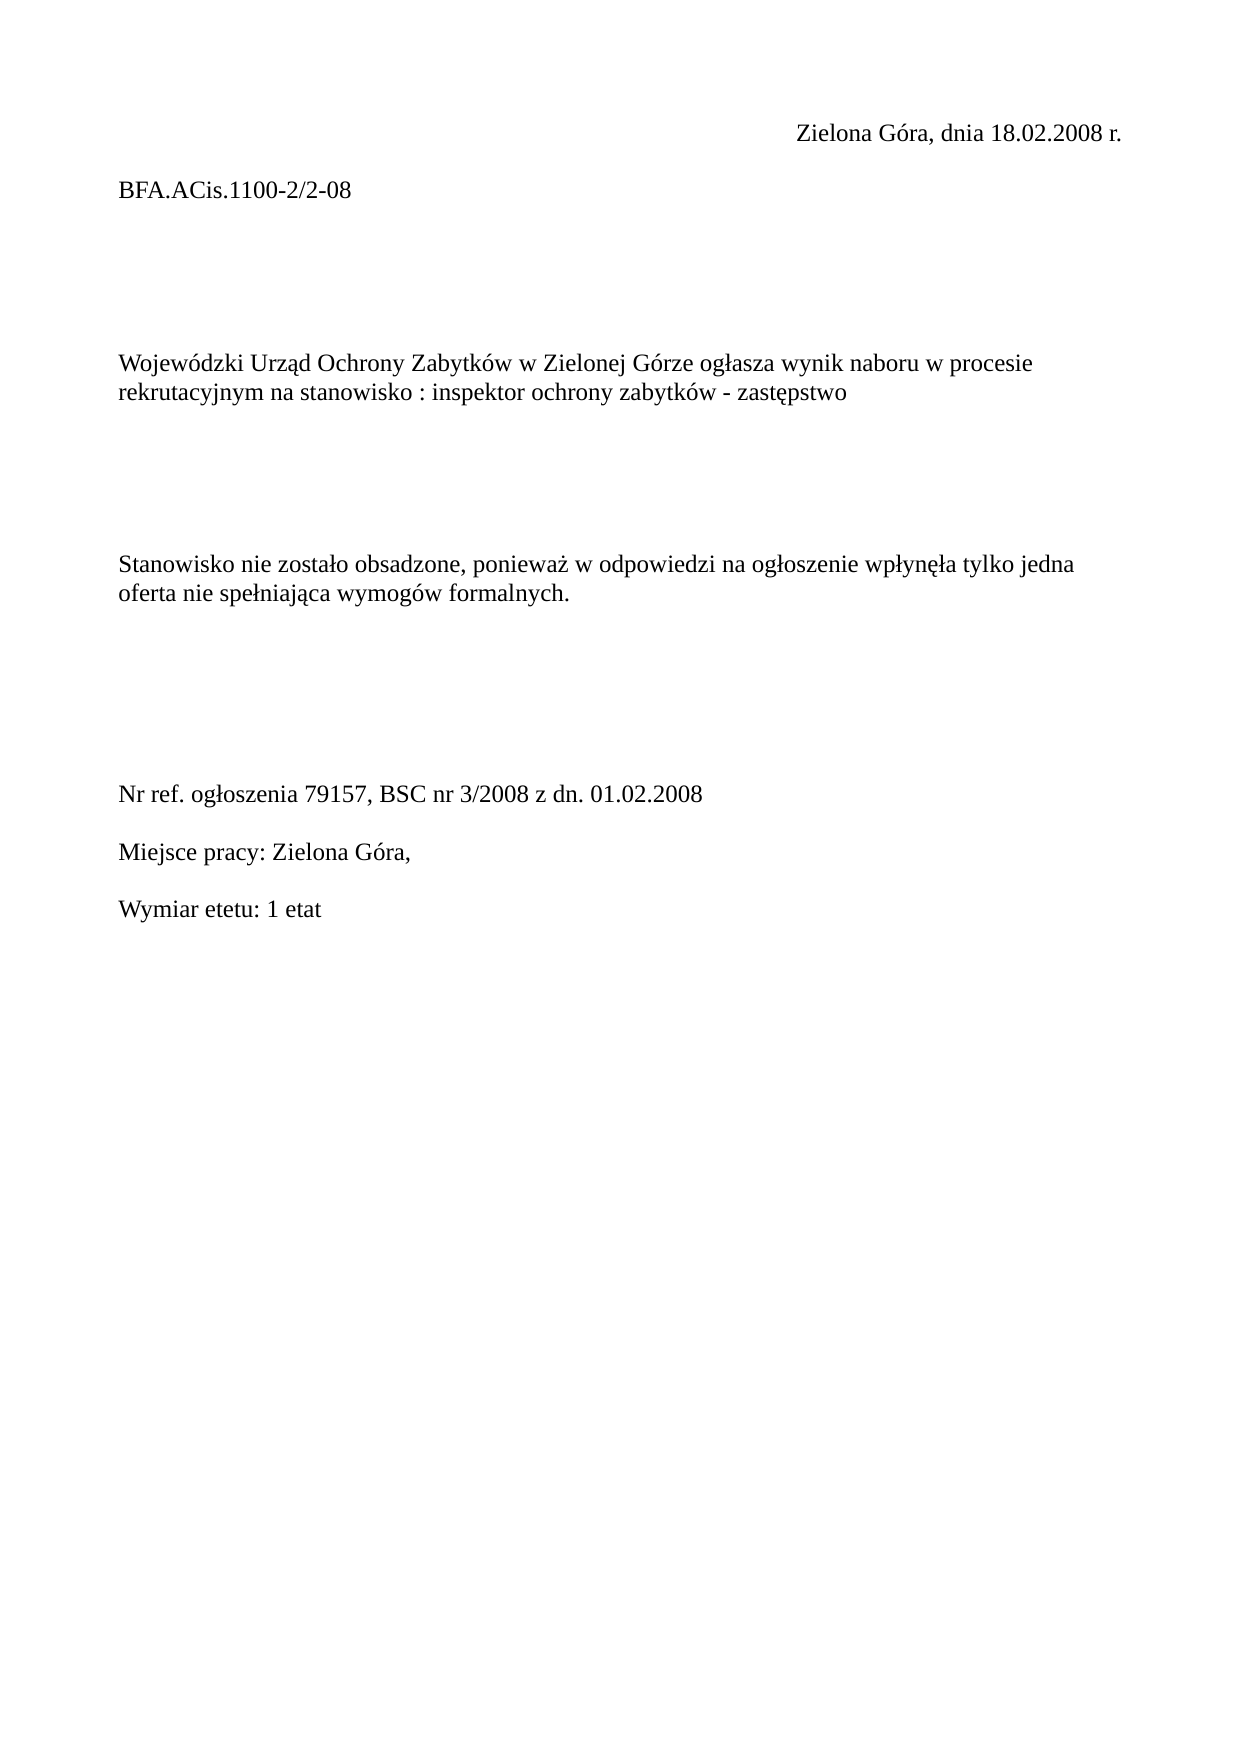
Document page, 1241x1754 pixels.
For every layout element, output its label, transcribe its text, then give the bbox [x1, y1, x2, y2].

text Wymiar etetu: 1 etat [118, 894, 1122, 923]
text Nr ref. ogłoszenia 79157, BSC nr 3/2008 z dn. 01.02.2008 [118, 779, 1122, 808]
text Wojewódzki Urząd Ochrony Zabytków w Zielonej Górze ogłasza wynik naboru w procesie rekrutacyjnym na stanowisko : inspektor ochrony zabytków - zastępstwo [118, 348, 1122, 406]
text Stanowisko nie zostało obsadzone, ponieważ w odpowiedzi na ogłoszenie wpłynęła tylko jedna oferta nie spełniająca wymogów formalnych. [118, 549, 1122, 607]
text BFA.ACis.1100-2/2-08 [118, 176, 1122, 204]
text Zielona Góra, dnia 18.02.2008 r. [118, 118, 1122, 147]
text Miejsce pracy: Zielona Góra, [118, 837, 1122, 866]
